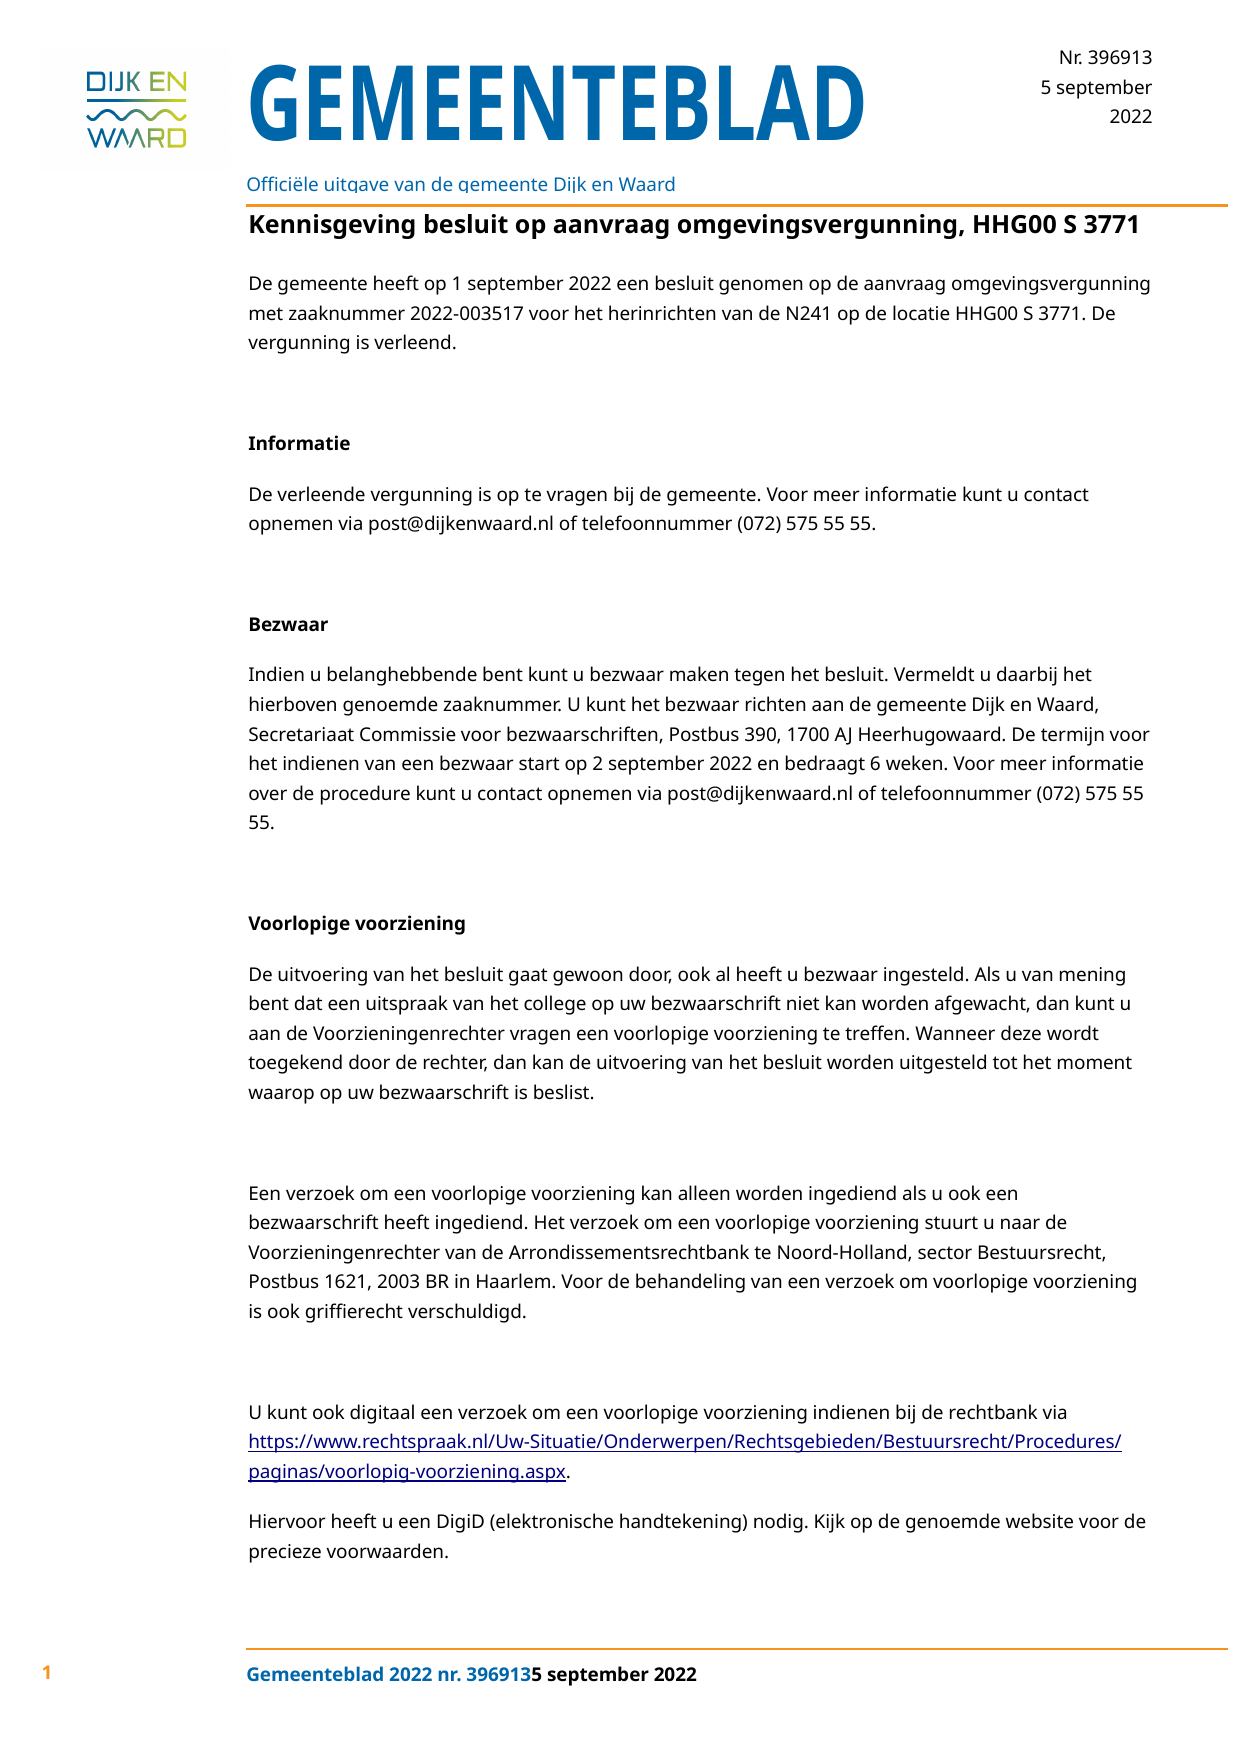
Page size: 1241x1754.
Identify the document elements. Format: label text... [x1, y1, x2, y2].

text Voorlopige voorziening [248, 910, 1152, 936]
text De verleende vergunning is op te vragen bij de gemeente. Voor meer informatie kunt u contact opnemen via post@dijkenwaard.nl of telefoonnummer (072) 575 55 55. [248, 481, 1152, 536]
text Bezwaar [248, 611, 1152, 637]
text Een verzoek om een voorlopige voorziening kan alleen worden ingediend als u ook een bezwaarschrift heeft ingediend. Het verzoek om een voorlopige voorziening stuurt u naar de Voorzieningenrechter van de Arrondissementsrechtbank te Noord-Holland, sector Bestuursrecht, Postbus 1621, 2003 BR in Haarlem. Voor de behandeling van een verzoek om voorlopige voorziening is ook griffierecht verschuldigd. [248, 1180, 1152, 1324]
text Indien u belanghebbende bent kunt u bezwaar maken tegen het besluit. Vermeldt u daarbij het hierboven genoemde zaaknummer. U kunt het bezwaar richten aan de gemeente Dijk en Waard, Secretariaat Commissie voor bezwaarschriften, Postbus 390, 1700 AJ Heerhugowaard. De termijn voor het indienen van een bezwaar start op 2 september 2022 en bedraagt 6 weken. Voor meer informatie over de procedure kunt u contact opnemen via post@dijkenwaard.nl of telefoonnummer (072) 575 55 55. [248, 662, 1152, 835]
text De uitvoering van het besluit gaat gewoon door, ook al heeft u bezwaar ingesteld. Als u van mening bent dat een uitspraak van het college op uw bezwaarschrift niet kan worden afgewacht, dan kunt u aan de Voorzieningenrechter vragen een voorlopige voorziening te treffen. Wanneer deze wordt toegekend door de rechter, dan kan de uitvoering van het besluit worden uitgesteld tot het moment waarop op uw bezwaarschrift is beslist. [248, 961, 1152, 1105]
text De gemeente heeft op 1 september 2022 een besluit genomen op de aanvraag omgevingsvergunning met zaaknummer 2022-003517 voor het herinrichten van de N241 op de locatie HHG00 S 3771. De vergunning is verleend. [248, 270, 1152, 355]
text Hiervoor heeft u een DigiD (elektronische handtekening) nodig. Kijk op de genoemde website voor de precieze voorwaarden. [248, 1509, 1152, 1564]
text Informatie [248, 430, 1152, 456]
picture [41, 47, 231, 172]
text U kunt ook digitaal een verzoek om een voorlopige voorziening indienen bij de rechtbank via https://www.rechtspraak.nl/Uw-Situatie/Onderwerpen/Rechtsgebieden/Bestuursrecht/Procedures/paginas/voorlopig-voorziening.aspx. [248, 1399, 1152, 1484]
text Kennisgeving besluit op aanvraag omgevingsvergunning, HHG00 S 3771 [248, 207, 1152, 241]
